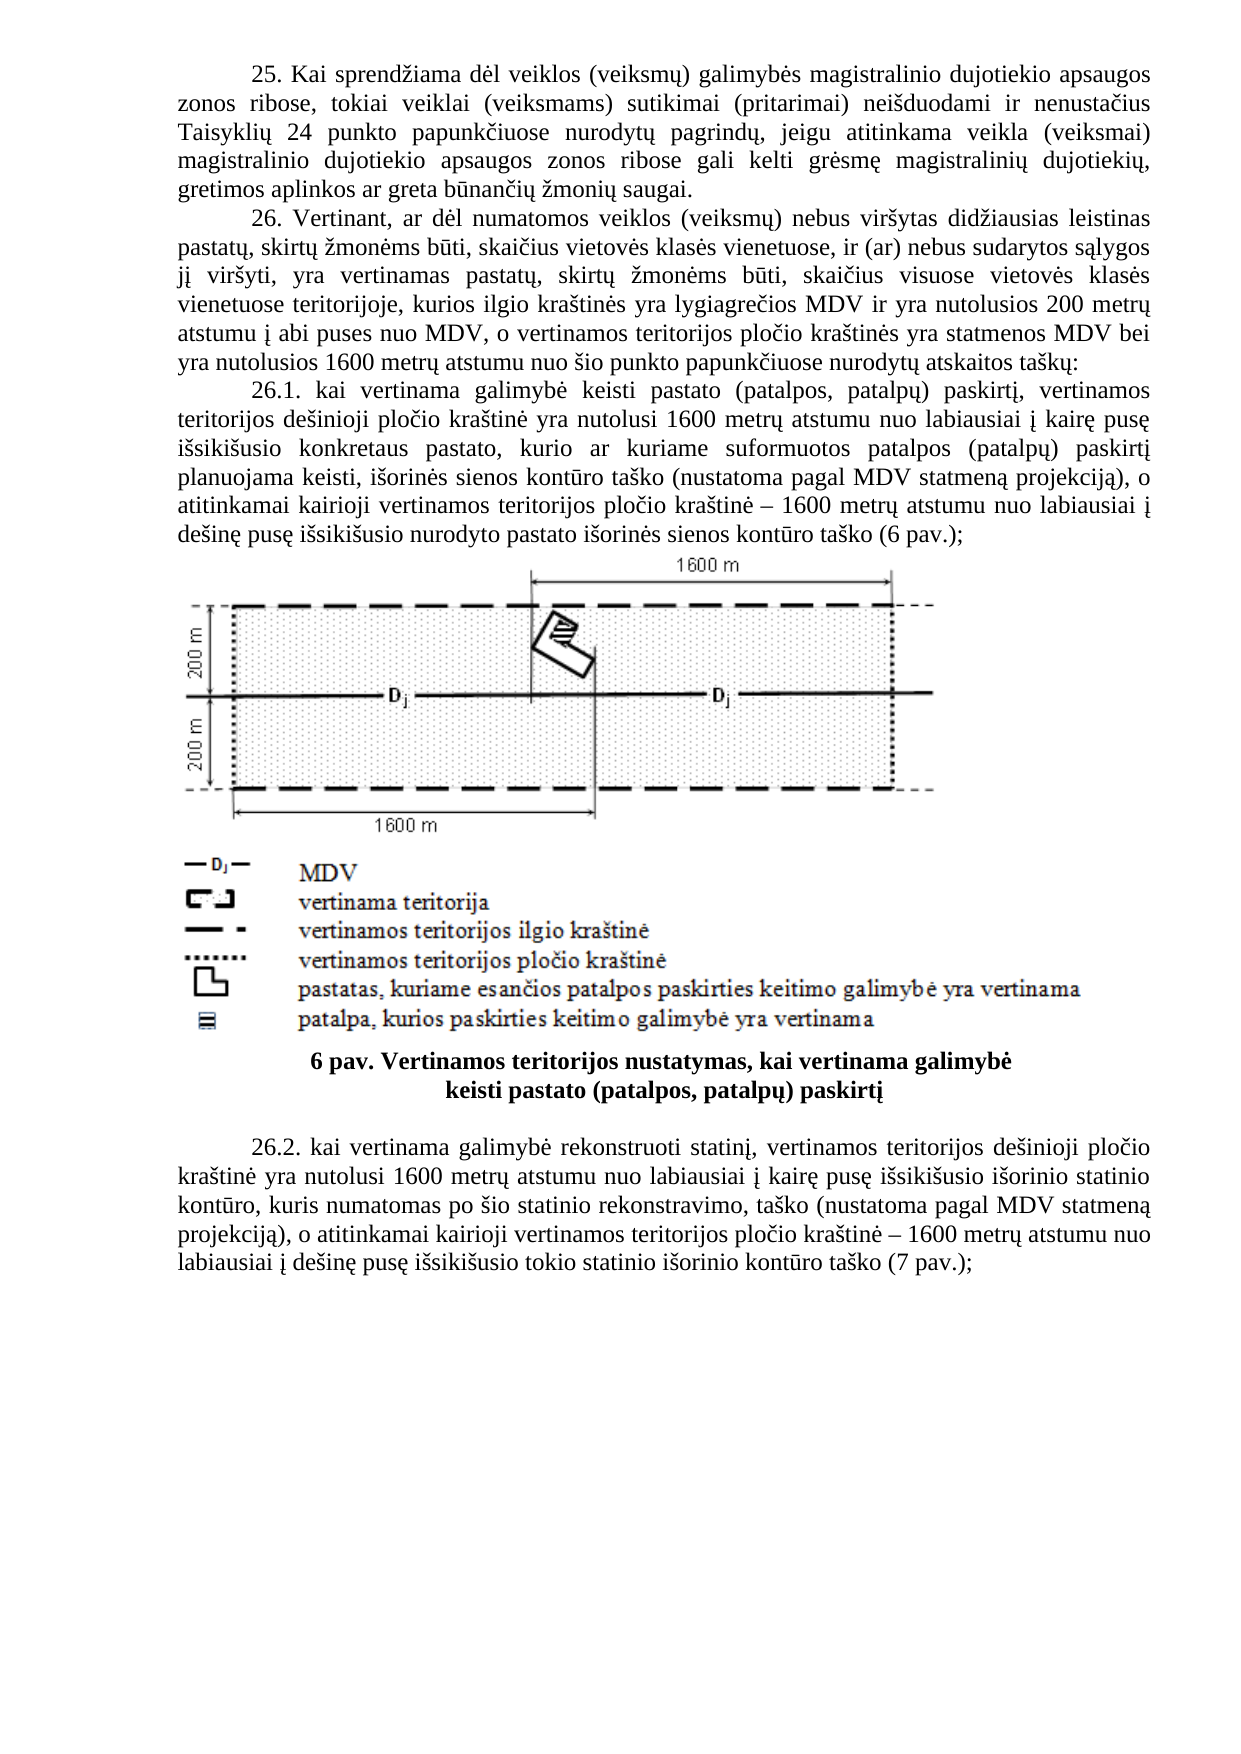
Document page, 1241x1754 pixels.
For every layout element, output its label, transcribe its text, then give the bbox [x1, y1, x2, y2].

text keisti pastato (patalpos, patalpų) paskirtį [177, 1075, 1152, 1104]
text 25. Kai sprendžiama dėl veiklos (veiksmų) galimybės magistralinio dujotiekio apsaugos zonos ribose, tokiai veiklai (veiksmams) sutikimai (pritarimai) neišduodami ir nenustačius Taisyklių 24 punkto papunkčiuose nurodytų pagrindų, jeigu atitinkama veikla (veiksmai) magistralinio dujotiekio apsaugos zonos ribose gali kelti grėsmę magistralinių dujotiekių, gretimos aplinkos ar greta būnančių žmonių saugai. [177, 59, 1152, 203]
text 26. Vertinant, ar dėl numatomos veiklos (veiksmų) nebus viršytas didžiausias leistinas pastatų, skirtų žmonėms būti, skaičius vietovės klasės vienetuose, ir (ar) nebus sudarytos sąlygos jį viršyti, yra vertinamas pastatų, skirtų žmonėms būti, skaičius visuose vietovės klasės vienetuose teritorijoje, kurios ilgio kraštinės yra lygiagrečios MDV ir yra nutolusios 200 metrų atstumu į abi puses nuo MDV, o vertinamos teritorijos pločio kraštinės yra statmenos MDV bei yra nutolusios 1600 metrų atstumu nuo šio punkto papunkčiuose nurodytų atskaitos taškų: [177, 203, 1152, 375]
text 6 pav. Vertinamos teritorijos nustatymas, kai vertinama galimybė [177, 1046, 1152, 1075]
text 26.2. kai vertinama galimybė rekonstruoti statinį, vertinamos teritorijos dešinioji pločio kraštinė yra nutolusi 1600 metrų atstumu nuo labiausiai į kairę pusę išsikišusio išorinio statinio kontūro, kuris numatomas po šio statinio rekonstravimo, taško (nustatoma pagal MDV statmeną projekciją), o atitinkamai kairioji vertinamos teritorijos pločio kraštinė – 1600 metrų atstumu nuo labiausiai į dešinę pusę išsikišusio tokio statinio išorinio kontūro taško (7 pav.); [177, 1132, 1152, 1276]
text 26.1. kai vertinama galimybė keisti pastato (patalpos, patalpų) paskirtį, vertinamos teritorijos dešinioji pločio kraštinė yra nutolusi 1600 metrų atstumu nuo labiausiai į kairę pusę išsikišusio konkretaus pastato, kurio ar kuriame suformuotos patalpos (patalpų) paskirtį planuojama keisti, išorinės sienos kontūro taško (nustatoma pagal MDV statmeną projekciją), o atitinkamai kairioji vertinamos teritorijos pločio kraštinė – 1600 metrų atstumu nuo labiausiai į dešinę pusę išsikišusio nurodyto pastato išorinės sienos kontūro taško (6 pav.); [177, 375, 1152, 548]
